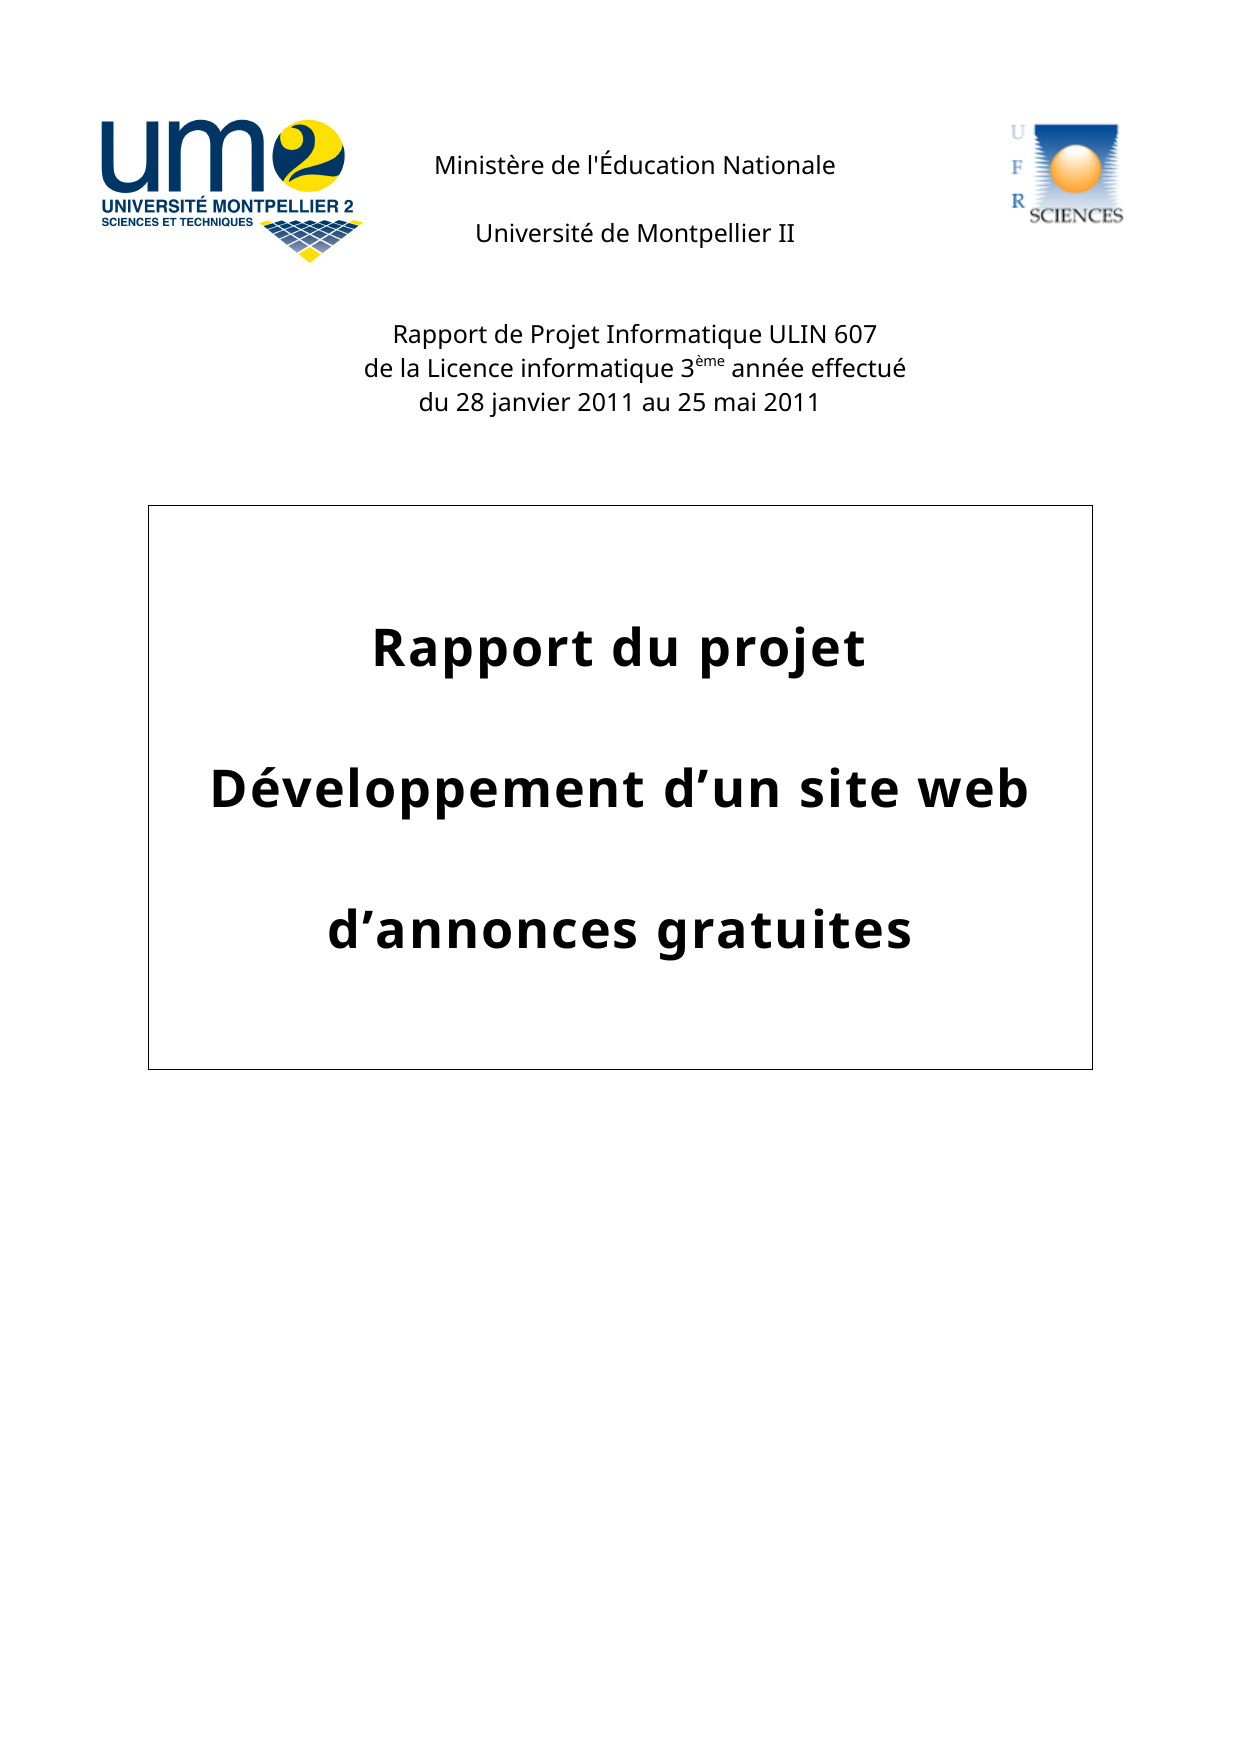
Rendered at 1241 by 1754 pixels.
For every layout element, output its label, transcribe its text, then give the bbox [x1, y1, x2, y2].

text Rapport de Projet Informatique ULIN 607 [148, 317, 1092, 351]
picture [1003, 116, 1131, 231]
picture [67, 84, 391, 279]
text de la Licence informatique 3ème année effectué du 28 janvier 2011 au 25 mai 2011 [148, 351, 1092, 419]
text Université de Montpellier II [392, 216, 1092, 249]
table_header Rapport du projet Développement d’un site web d’annonces gratuites [149, 506, 1092, 1069]
text Ministère de l'Éducation Nationale [66, 83, 1132, 280]
